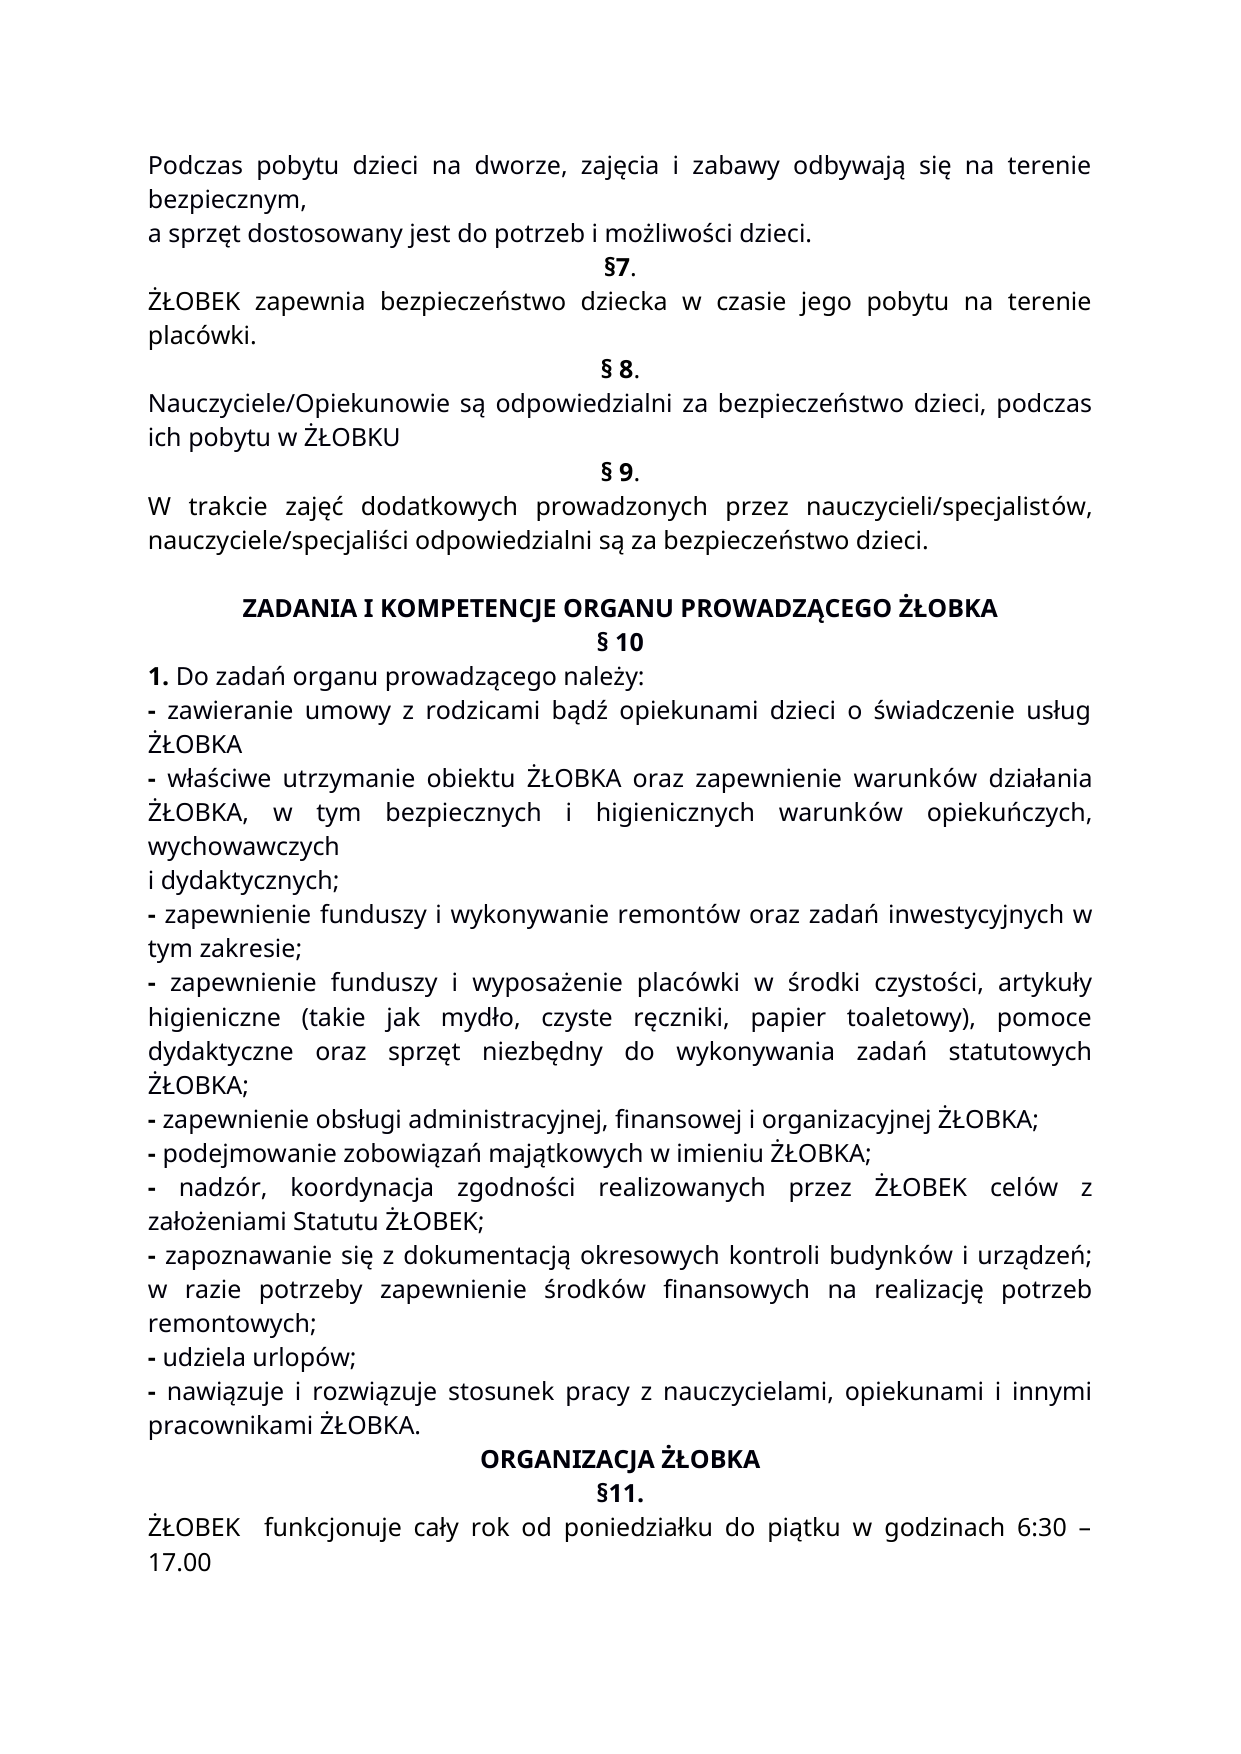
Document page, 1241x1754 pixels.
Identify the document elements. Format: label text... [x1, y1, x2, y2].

text - właściwe utrzymanie obiektu ŻŁOBKA oraz zapewnienie warunków działania ŻŁOBKA, w tym bezpiecznych i higienicznych warunków opiekuńczych, wychowawczych i dydaktycznych; [148, 761, 1093, 897]
text - zapewnienie obsługi administracyjnej, finansowej i organizacyjnej ŻŁOBKA; [148, 1101, 1093, 1135]
text §7. [148, 250, 1093, 284]
text - podejmowanie zobowiązań majątkowych w imieniu ŻŁOBKA; [148, 1135, 1093, 1169]
text - zapewnienie funduszy i wykonywanie remontów oraz zadań inwestycyjnych w tym zakresie; [148, 897, 1093, 965]
text ZADANIA I KOMPETENCJE ORGANU PROWADZĄCEGO ŻŁOBKA [148, 590, 1093, 624]
text - zapewnienie funduszy i wyposażenie placówki w środki czystości, artykuły higieniczne (takie jak mydło, czyste ręczniki, papier toaletowy), pomoce dydaktyczne oraz sprzęt niezbędny do wykonywania zadań statutowych ŻŁOBKA; [148, 965, 1093, 1101]
text § 8. [148, 352, 1093, 386]
text ŻŁOBEK funkcjonuje cały rok od poniedziałku do piątku w godzinach 6:30 – 17.00 [148, 1510, 1093, 1578]
text Podczas pobytu dzieci na dworze, zajęcia i zabawy odbywają się na terenie bezpiecznym, a sprzęt dostosowany jest do potrzeb i możliwości dzieci. [148, 148, 1093, 250]
text - zawieranie umowy z rodzicami bądź opiekunami dzieci o świadczenie usług ŻŁOBKA [148, 693, 1093, 761]
text § 10 [148, 624, 1093, 658]
text - zapoznawanie się z dokumentacją okresowych kontroli budynków i urządzeń; w razie potrzeby zapewnienie środków finansowych na realizację potrzeb remontowych; [148, 1238, 1093, 1340]
text - nadzór, koordynacja zgodności realizowanych przez ŻŁOBEK celów z założeniami Statutu ŻŁOBEK; [148, 1169, 1093, 1238]
text - nawiązuje i rozwiązuje stosunek pracy z nauczycielami, opiekunami i innymi pracownikami ŻŁOBKA. [148, 1374, 1093, 1442]
text ŻŁOBEK zapewnia bezpieczeństwo dziecka w czasie jego pobytu na terenie placówki. [148, 284, 1093, 352]
text - udziela urlopów; [148, 1340, 1093, 1374]
text Nauczyciele/Opiekunowie są odpowiedzialni za bezpieczeństwo dzieci, podczas ich pobytu w ŻŁOBKU [148, 386, 1093, 454]
text § 9. [148, 454, 1093, 488]
text 1. Do zadań organu prowadzącego należy: [148, 658, 1093, 693]
text ORGANIZACJA ŻŁOBKA [148, 1442, 1093, 1476]
text §11. [148, 1476, 1093, 1510]
text W trakcie zajęć dodatkowych prowadzonych przez nauczycieli/specjalistów, nauczyciele/specjaliści odpowiedzialni są za bezpieczeństwo dzieci. [148, 488, 1093, 556]
